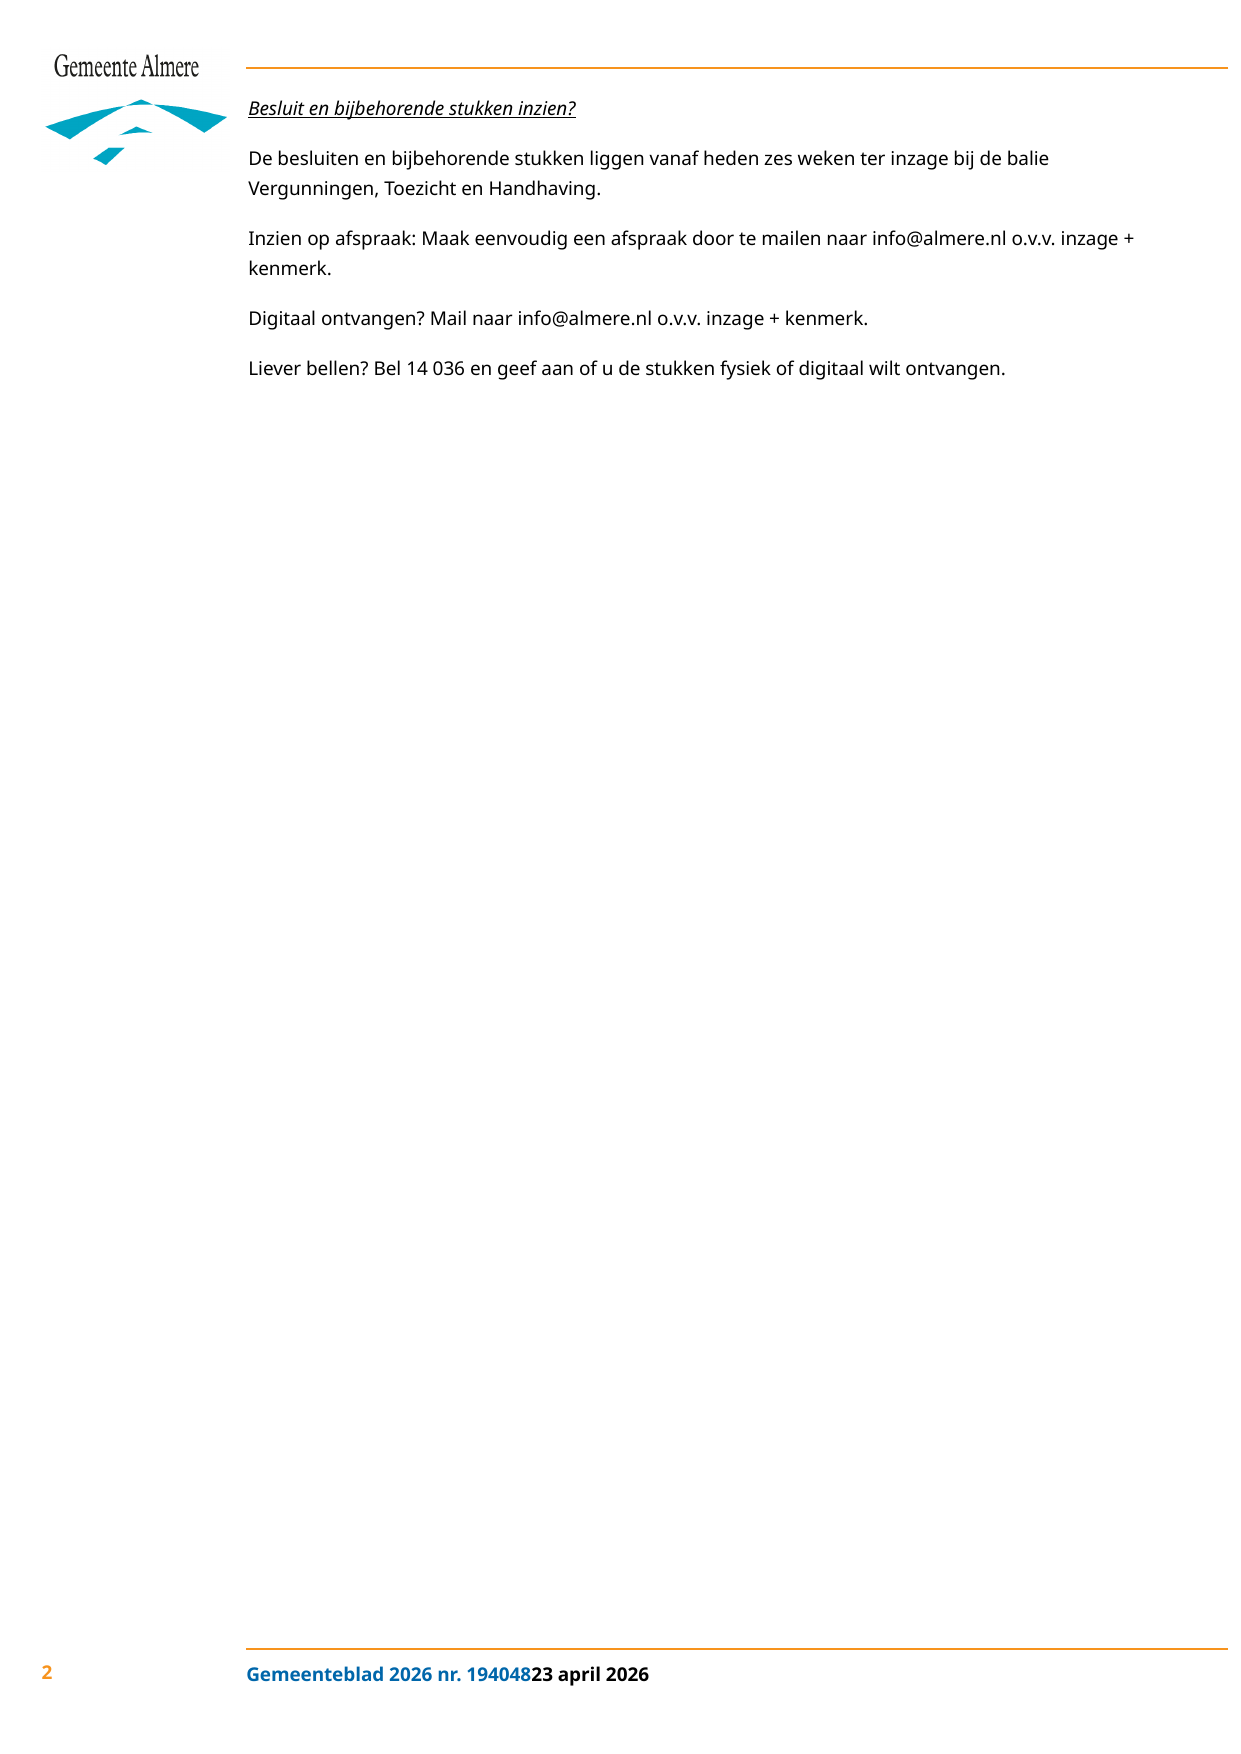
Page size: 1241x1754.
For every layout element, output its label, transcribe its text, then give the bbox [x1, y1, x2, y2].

text Digitaal ontvangen? Mail naar info@almere.nl o.v.v. inzage + kenmerk. [248, 305, 1152, 331]
text De besluiten en bijbehorende stukken liggen vanaf heden zes weken ter inzage bij de balie Vergunningen, Toezicht en Handhaving. [248, 145, 1152, 201]
text Inzien op afspraak: Maak eenvoudig een afspraak door te mailen naar info@almere.nl o.v.v. inzage + kenmerk. [248, 225, 1152, 281]
text Besluit en bijbehorende stukken inzien? [248, 95, 1152, 121]
text Liever bellen? Bel 14 036 en geef aan of u de stukken fysiek of digitaal wilt ontvangen. [248, 356, 1152, 381]
picture [41, 47, 231, 172]
